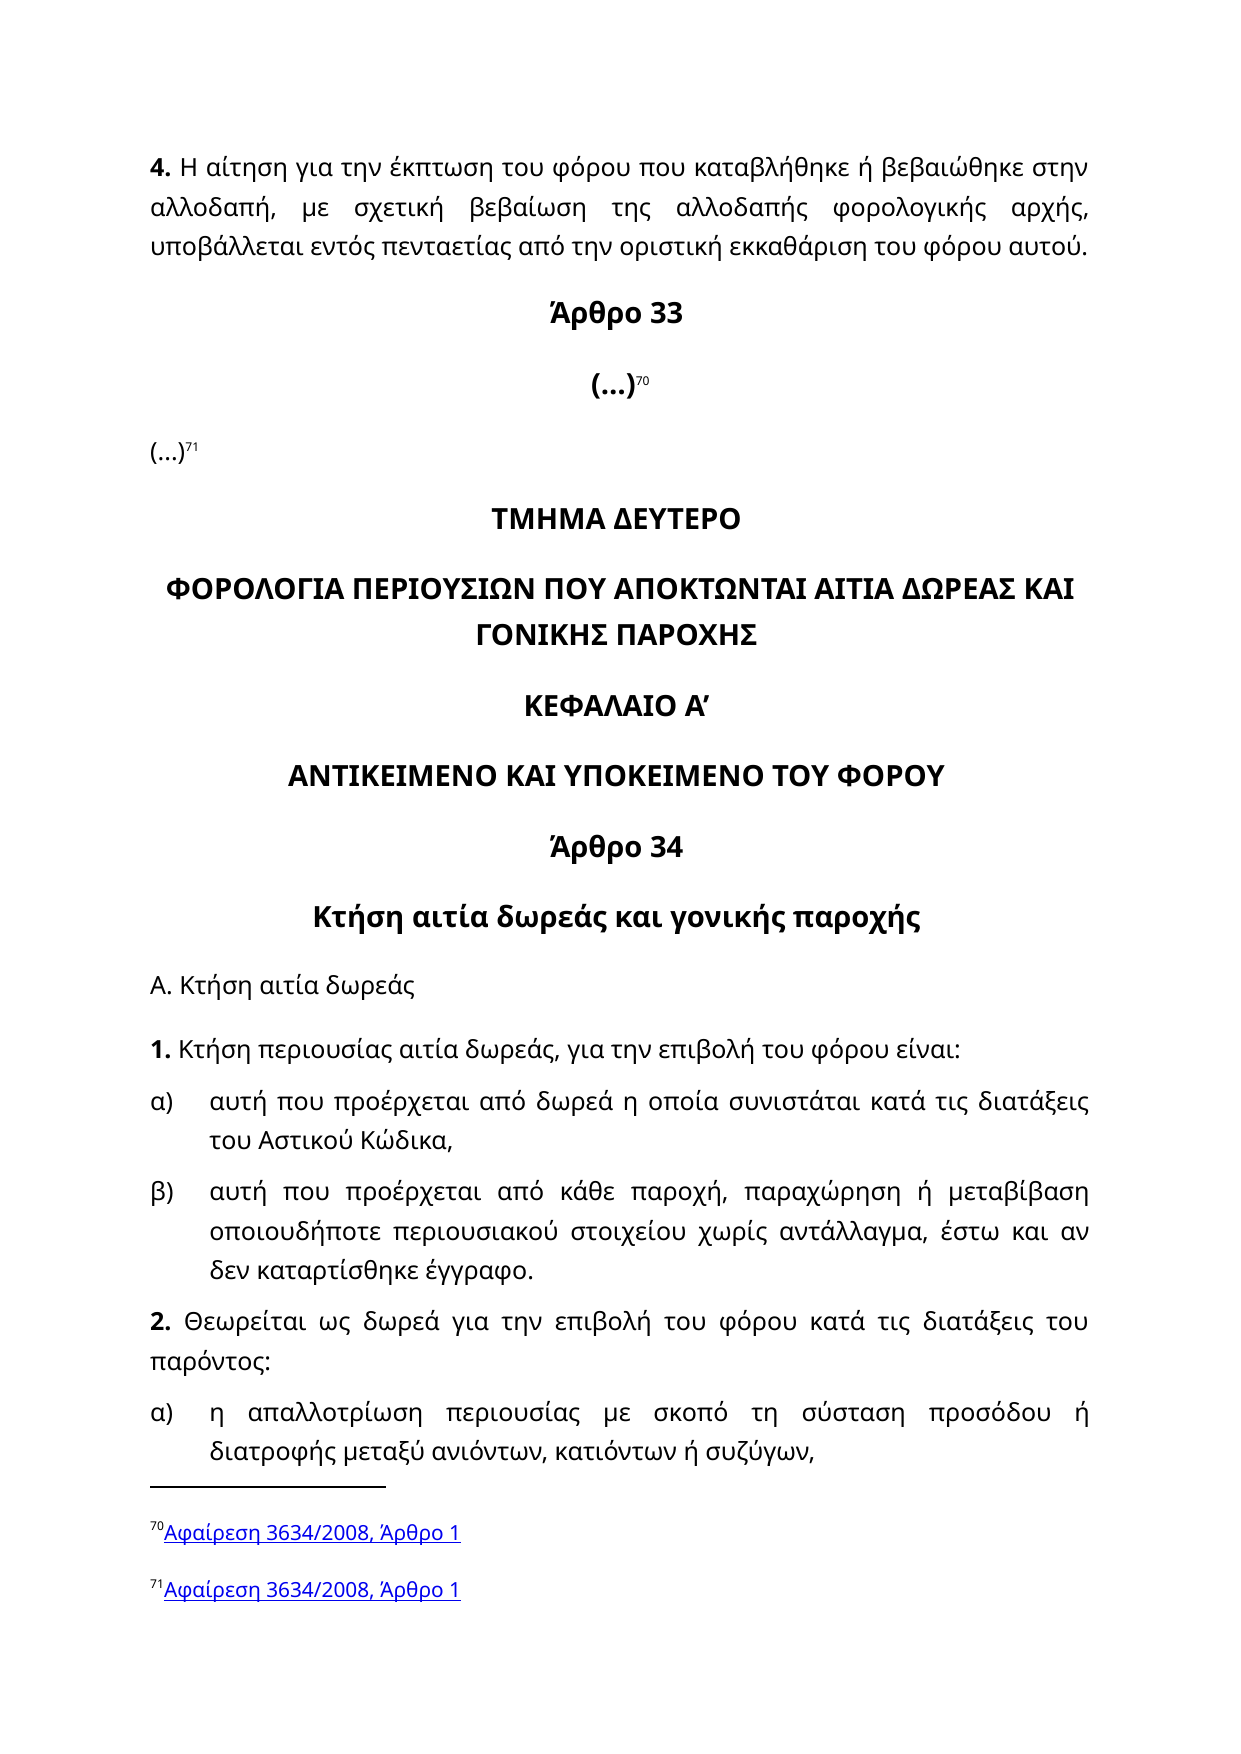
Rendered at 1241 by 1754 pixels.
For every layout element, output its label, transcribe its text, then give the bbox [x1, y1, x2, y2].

subtitle ΤΜΗΜΑ ΔΕΥΤΕΡΟ [150, 498, 1090, 538]
subtitle (…) [150, 363, 1090, 403]
list α) η απαλλοτρίωση περιουσίας με σκοπό τη σύσταση προσόδου ή διατροφής μεταξύ ανιόντων, κατιόντων ή συζύγων, [150, 1395, 1090, 1468]
list α) αυτή που προέρχεται από δωρεά η οποία συνιστάται κατά τις διατάξεις του Αστικού Κώδικα, [150, 1083, 1090, 1156]
subtitle ΑΝΤΙΚΕΙΜΕΝΟ ΚΑΙ ΥΠΟΚΕΙΜΕΝΟ ΤΟΥ ΦΟΡΟΥ [150, 755, 1090, 795]
subtitle Άρθρο 33 [150, 292, 1090, 332]
subtitle Άρθρο 34 [150, 826, 1090, 866]
text Αφαίρεση 3634/2008, Άρθρο 1 [150, 1576, 1090, 1604]
text (...) [150, 434, 1090, 468]
text 4. Η αίτηση για την έκπτωση του φόρου που καταβλήθηκε ή βεβαιώθηκε στην αλλοδαπή, με σχετική βεβαίωση της αλλοδαπής φορολογικής αρχής, υποβάλλεται εντός πενταετίας από την οριστική εκκαθάριση του φόρου αυτού. [150, 150, 1090, 262]
list β) αυτή που προέρχεται από κάθε παροχή, παραχώρηση ή μεταβίβαση οποιουδήποτε περιουσιακού στοιχείου χωρίς αντάλλαγμα, έστω και αν δεν καταρτίσθηκε έγγραφο. [150, 1174, 1090, 1286]
text Αφαίρεση 3634/2008, Άρθρο 1 [150, 1518, 1090, 1546]
subtitle ΚΕΦΑΛΑΙΟ Α’ [150, 685, 1090, 724]
text 1. Κτήση περιουσίας αιτία δωρεάς, για την επιβολή του φόρου είναι: [150, 1031, 1090, 1066]
subtitle Κτήση αιτία δωρεάς και γονικής παροχής [150, 897, 1090, 936]
subtitle ΦΟΡΟΛΟΓΙΑ ΠΕΡΙΟΥΣΙΩΝ ΠΟΥ ΑΠΟΚΤΩΝΤΑΙ ΑΙΤΙΑ ΔΩΡΕΑΣ ΚΑΙ ΓΟΝΙΚΗΣ ΠΑΡΟΧΗΣ [150, 568, 1090, 654]
text 2. Θεωρείται ως δωρεά για την επιβολή του φόρου κατά τις διατάξεις του παρόντος: [150, 1304, 1090, 1377]
text Α. Κτήση αιτία δωρεάς [150, 967, 1090, 1001]
